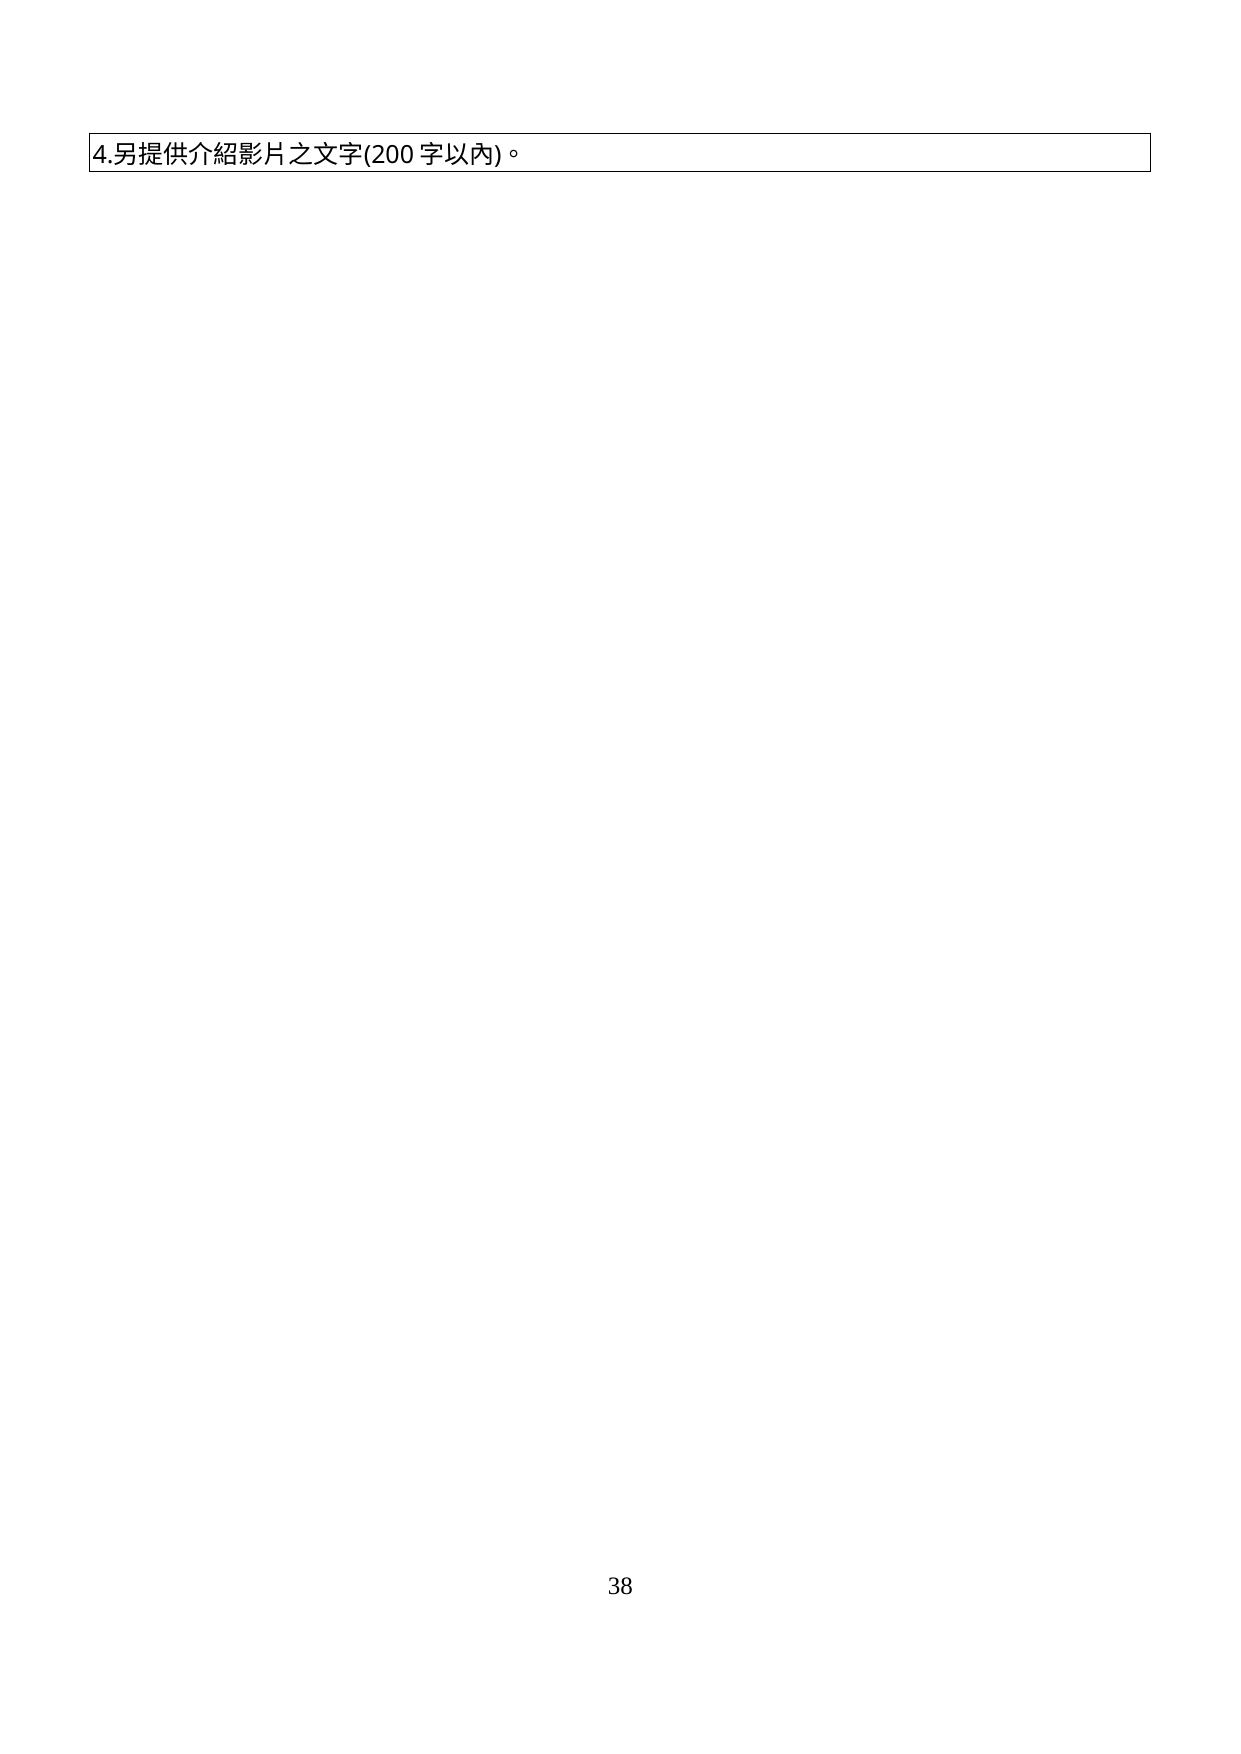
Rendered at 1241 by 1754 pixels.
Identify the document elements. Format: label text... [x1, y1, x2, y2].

table_cell 4.另提供介紹影片之文字(200字以內)。 [90, 134, 1150, 171]
